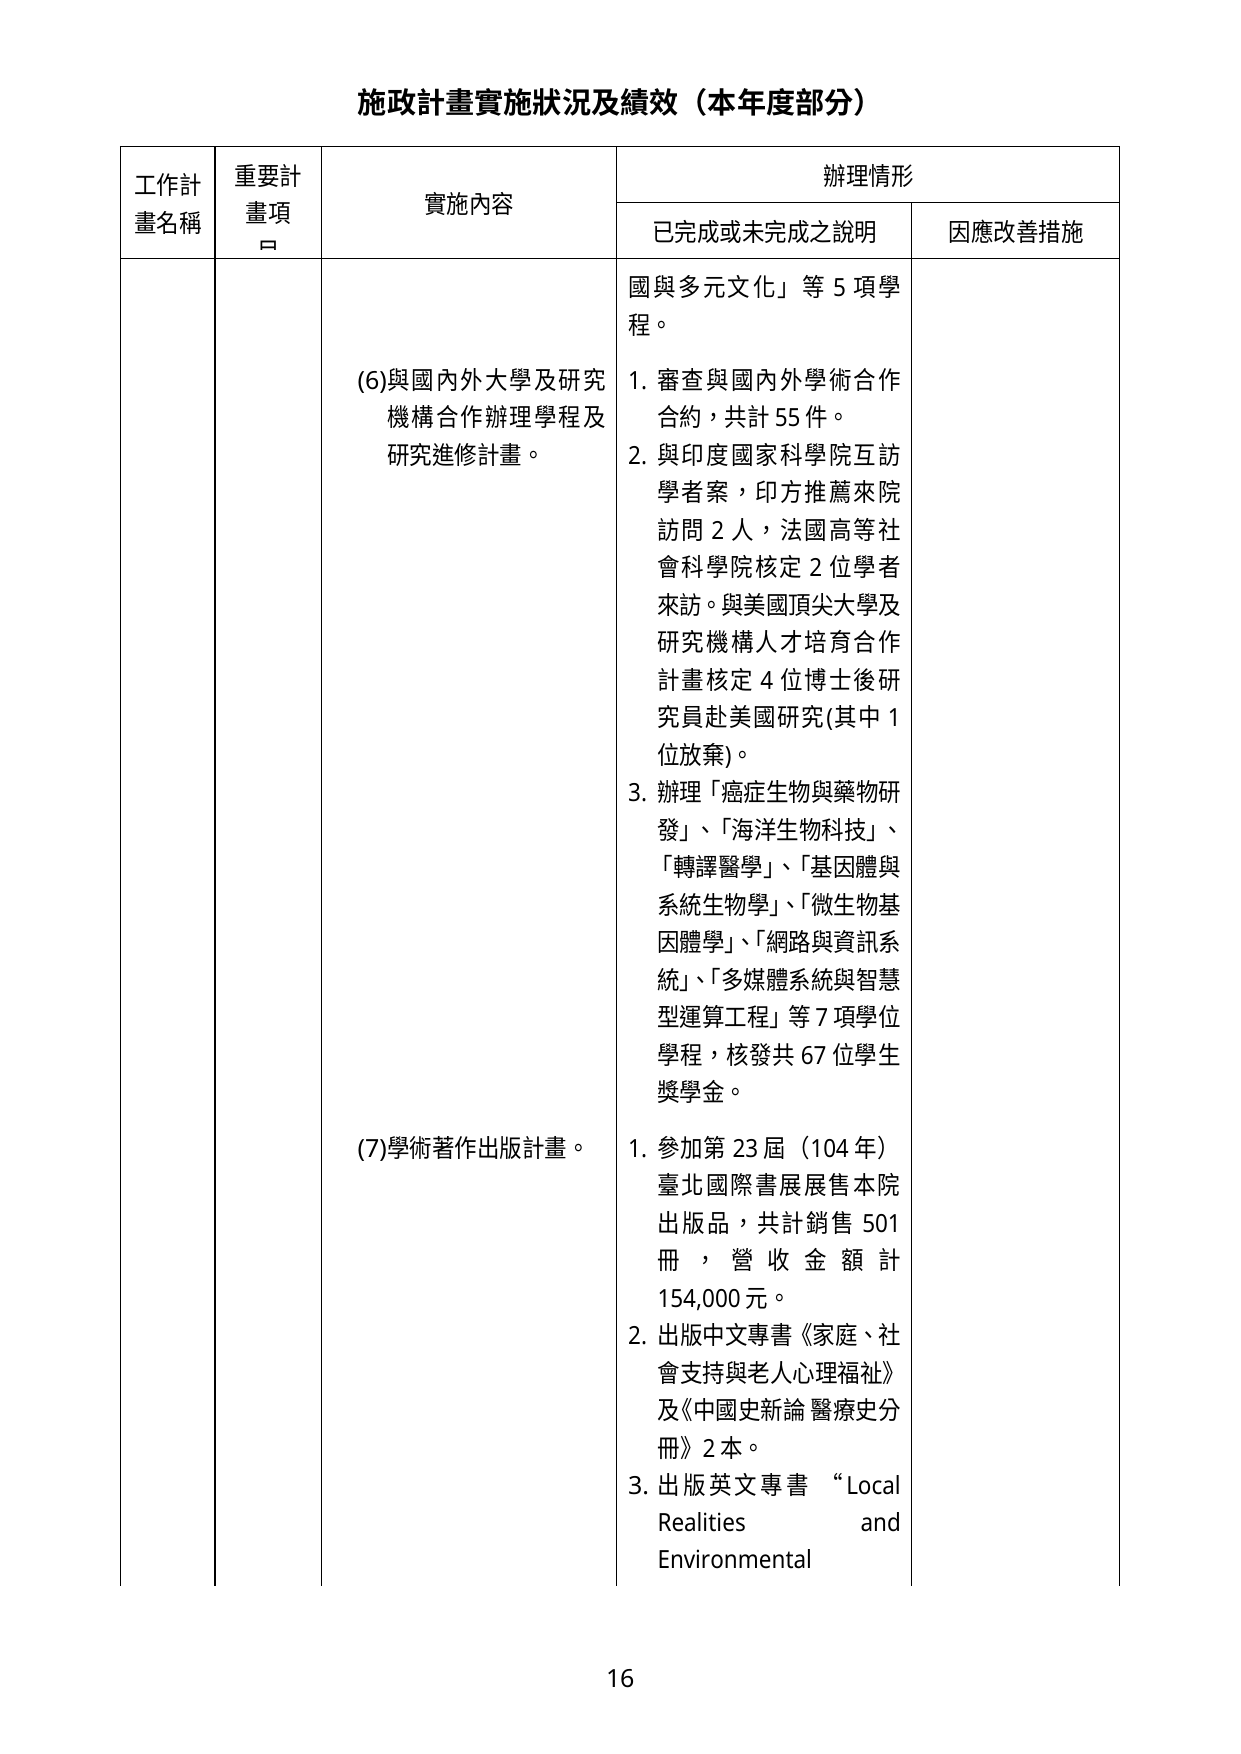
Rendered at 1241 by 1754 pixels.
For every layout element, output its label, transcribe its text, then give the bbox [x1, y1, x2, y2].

table_cell [912, 351, 1119, 1119]
table_cell 因應改善措施 [912, 203, 1119, 258]
table_cell [121, 259, 214, 351]
table_header 重要計畫項 目 [216, 147, 321, 258]
table_cell [322, 259, 616, 351]
table_header 辦理情形 [617, 147, 1119, 202]
table_cell [216, 351, 321, 1119]
table_cell [216, 259, 321, 351]
table_header 實施內容 [322, 147, 616, 258]
table_cell [121, 351, 214, 1119]
table_cell [216, 1119, 321, 1586]
table_cell 已完成或未完成之說明 [617, 203, 911, 258]
table_cell 與國內外大學及研究機構合作辦理學程及研究進修計畫。 [322, 351, 616, 1119]
table_header 工作計畫名稱 [121, 147, 214, 258]
table_cell 審查與國內外學術合作合約，共計55件。 與印度國家科學院互訪學者案，印方推薦來院訪問2人，法國高等社會科學院核定2位學者來訪。與美國頂尖大學及研究機構人才培育合作計畫核定4位博士後研究員赴美國研究(其中1位放棄)。 辦理「癌症生物與藥物研 發」、「海洋生物科技」、「轉譯醫學」、「基因體與系統生物學」、「微生物基因體學」、「網路與資訊系統」、「多媒體系統與智慧型運算工程」等7項學位學程，核發共67位學生獎學金。 [617, 351, 911, 1119]
table_cell 國與多元文化」等5項學程。 [617, 259, 911, 351]
table_cell 參加第23屆（104年）臺北國際書展展售本院出版品，共計銷售501冊，營收金額計154,000元。 出版中文專書《家庭、社會支持與老人心理福祉》及《中國史新論 醫療史分冊》2本。 出版英文專書 “Local Realities and Environmental [617, 1119, 911, 1586]
table_cell [912, 1119, 1119, 1586]
table_cell 學術著作出版計畫。 [322, 1119, 616, 1586]
table_cell [121, 1119, 214, 1586]
table_cell [912, 259, 1119, 351]
